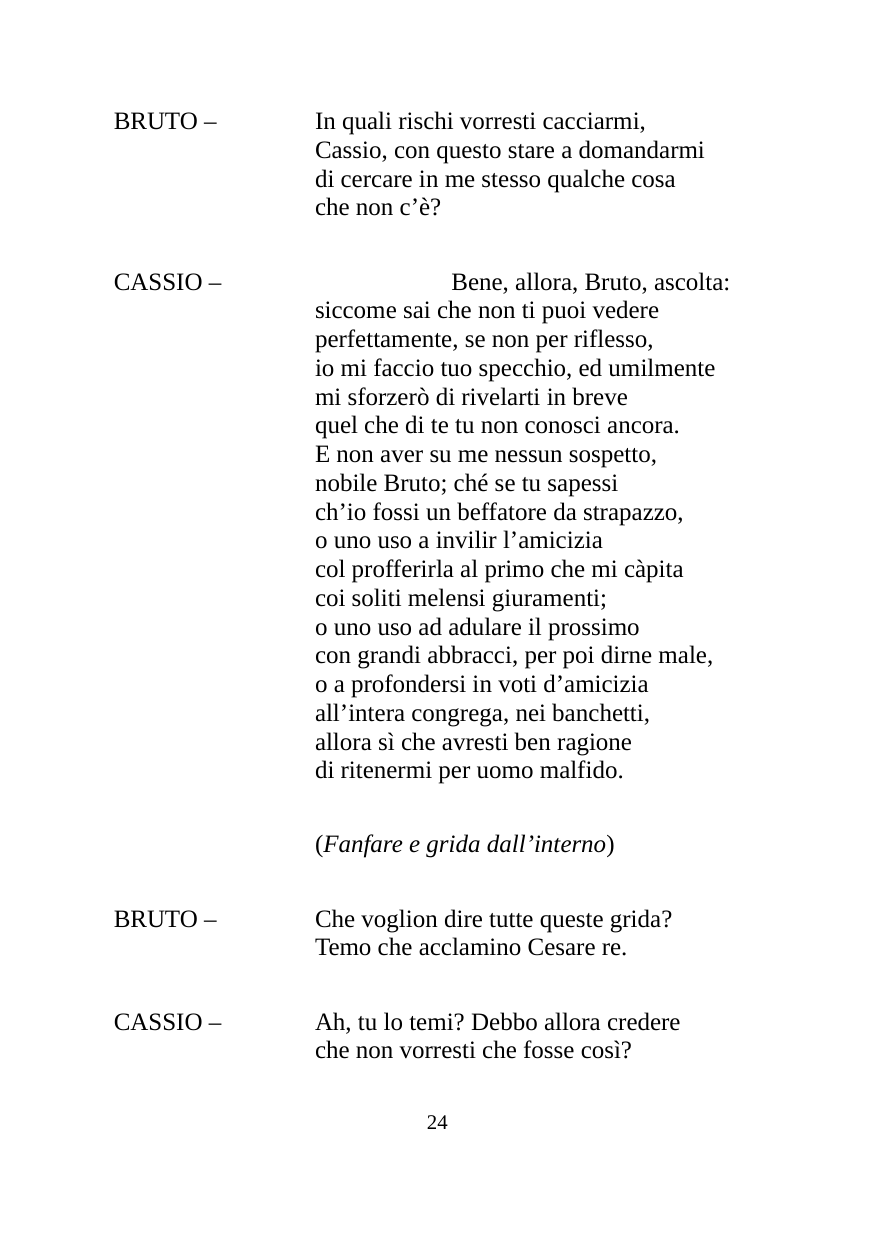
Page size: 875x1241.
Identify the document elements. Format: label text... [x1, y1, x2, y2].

table_cell Bene, allora, Bruto, ascolta: siccome sai che non ti puoi vedere perfettamente, se non per riflesso, io mi faccio tuo specchio, ed umilmente mi sforzerò di rivelarti in breve quel che di te tu non conosci ancora. E non aver su me nessun sospetto, nobile Bruto; ché se tu sapessi ch’io fossi un beffatore da strapazzo, o uno uso a invilir l’amicizia col profferirla al primo che mi càpita coi soliti melensi giuramenti; o uno uso ad adulare il prossimo con grandi abbracci, per poi dirne male, o a profondersi in voti d’amicizia all’intera congrega, nei banchetti, allora sì che avresti ben ragione di ritenermi per uomo malfido. [308, 267, 768, 829]
table_cell Che voglion dire tutte queste grida? Temo che acclamino Cesare re. [308, 904, 768, 1007]
table_cell In quali rischi vorresti cacciarmi, Cassio, con questo stare a domandarmi di cercare in me stesso qualche cosa che non c’è? [308, 106, 768, 267]
table_cell CASSIO – [106, 267, 307, 829]
table_cell CASSIO – [106, 1007, 307, 1064]
table_cell BRUTO – [106, 106, 307, 267]
table_cell BRUTO – [106, 904, 307, 1007]
table_cell (Fanfare e grida dall’interno) [308, 830, 768, 904]
table_cell Ah, tu lo temi? Debbo allora credere che non vorresti che fosse così? [308, 1007, 768, 1064]
table_cell [106, 830, 307, 904]
